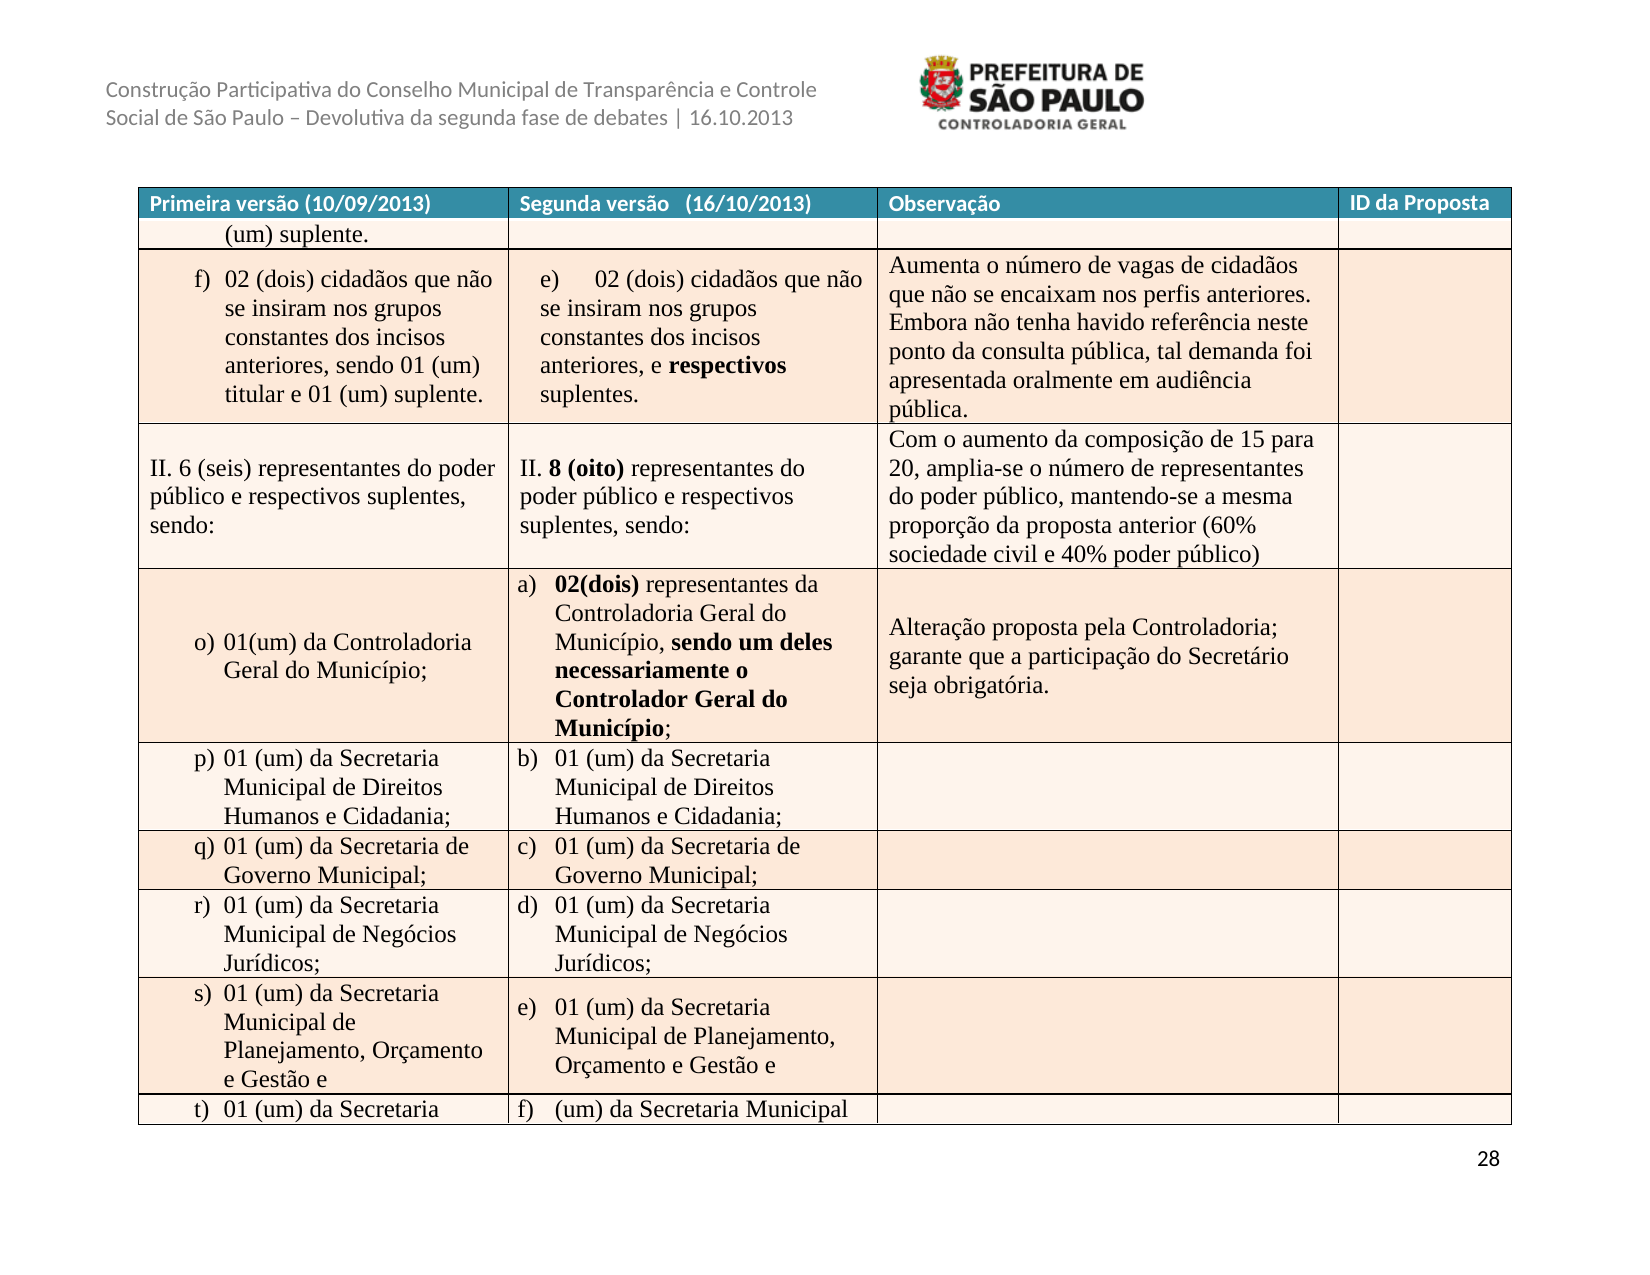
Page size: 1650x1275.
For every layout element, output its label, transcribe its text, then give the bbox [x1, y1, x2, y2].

table_cell 01 (um) da Secretaria Municipal de Planejamento, Orçamento e Gestão e [509, 978, 877, 1093]
table_cell [1339, 221, 1511, 248]
picture [911, 47, 1154, 141]
table_cell 01 (um) da Secretaria de Governo Municipal; [509, 831, 877, 889]
table_cell 01 (um) da Secretaria Municipal de Planejamento, Orçamento e Gestão e [139, 978, 508, 1093]
table_header Primeira versão (10/09/2013) [139, 188, 508, 218]
table_cell [878, 978, 1338, 1093]
table_cell 02(dois) representantes da Controladoria Geral do Município, sendo um deles necessariamente o Controlador Geral do Município; [509, 569, 877, 742]
table_cell [1339, 831, 1511, 889]
table_cell 02 (dois) cidadãos que não se insiram nos grupos constantes dos incisos anteriores, e respectivos suplentes. [509, 250, 877, 422]
table_header ID da Proposta [1339, 188, 1511, 218]
table_cell [1339, 978, 1511, 1093]
table_cell 01(um) da Controladoria Geral do Município; [139, 569, 508, 742]
table_cell [878, 1095, 1338, 1123]
table_cell II. 6 (seis) representantes do poder público e respectivos suplentes, sendo: [139, 424, 508, 568]
table_cell 01 (um) da Secretaria de Governo Municipal; [139, 831, 508, 889]
table_cell 01 (um) da Secretaria [139, 1095, 508, 1123]
table_cell [1339, 890, 1511, 976]
table_cell 01 (um) da Secretaria Municipal de Direitos Humanos e Cidadania; [509, 743, 877, 829]
table_cell [1339, 250, 1511, 422]
table_cell [1339, 1095, 1511, 1123]
table_cell [1339, 424, 1511, 568]
table_cell 01 (um) da Secretaria Municipal de Negócios Jurídicos; [139, 890, 508, 976]
table_cell Com o aumento da composição de 15 para 20, amplia-se o número de representantes do poder público, mantendo-se a mesma proporção da proposta anterior (60% sociedade civil e 40% poder público) [878, 424, 1338, 568]
table_cell [878, 831, 1338, 889]
table_cell Aumenta o número de vagas de cidadãos que não se encaixam nos perfis anteriores. Embora não tenha havido referência neste ponto da consulta pública, tal demanda foi apresentada oralmente em audiência pública. [878, 250, 1338, 422]
table_cell [878, 221, 1338, 248]
table_cell [878, 743, 1338, 829]
table_cell (um) suplente. [139, 221, 508, 248]
table_cell (um) da Secretaria Municipal [509, 1095, 877, 1123]
table_cell 01 (um) da Secretaria Municipal de Negócios Jurídicos; [509, 890, 877, 976]
table_cell 01 (um) da Secretaria Municipal de Direitos Humanos e Cidadania; [139, 743, 508, 829]
table_cell [878, 890, 1338, 976]
table_header Observação [878, 188, 1338, 218]
table_cell II. 8 (oito) representantes do poder público e respectivos suplentes, sendo: [509, 424, 877, 568]
table_header Segunda versão (16/10/2013) [509, 188, 877, 218]
table_cell [1339, 743, 1511, 829]
table_cell 02 (dois) cidadãos que não se insiram nos grupos constantes dos incisos anteriores, sendo 01 (um) titular e 01 (um) suplente. [139, 250, 508, 422]
table_cell [509, 221, 877, 248]
table_cell Alteração proposta pela Controladoria; garante que a participação do Secretário seja obrigatória. [878, 569, 1338, 742]
table_cell [1339, 569, 1511, 742]
